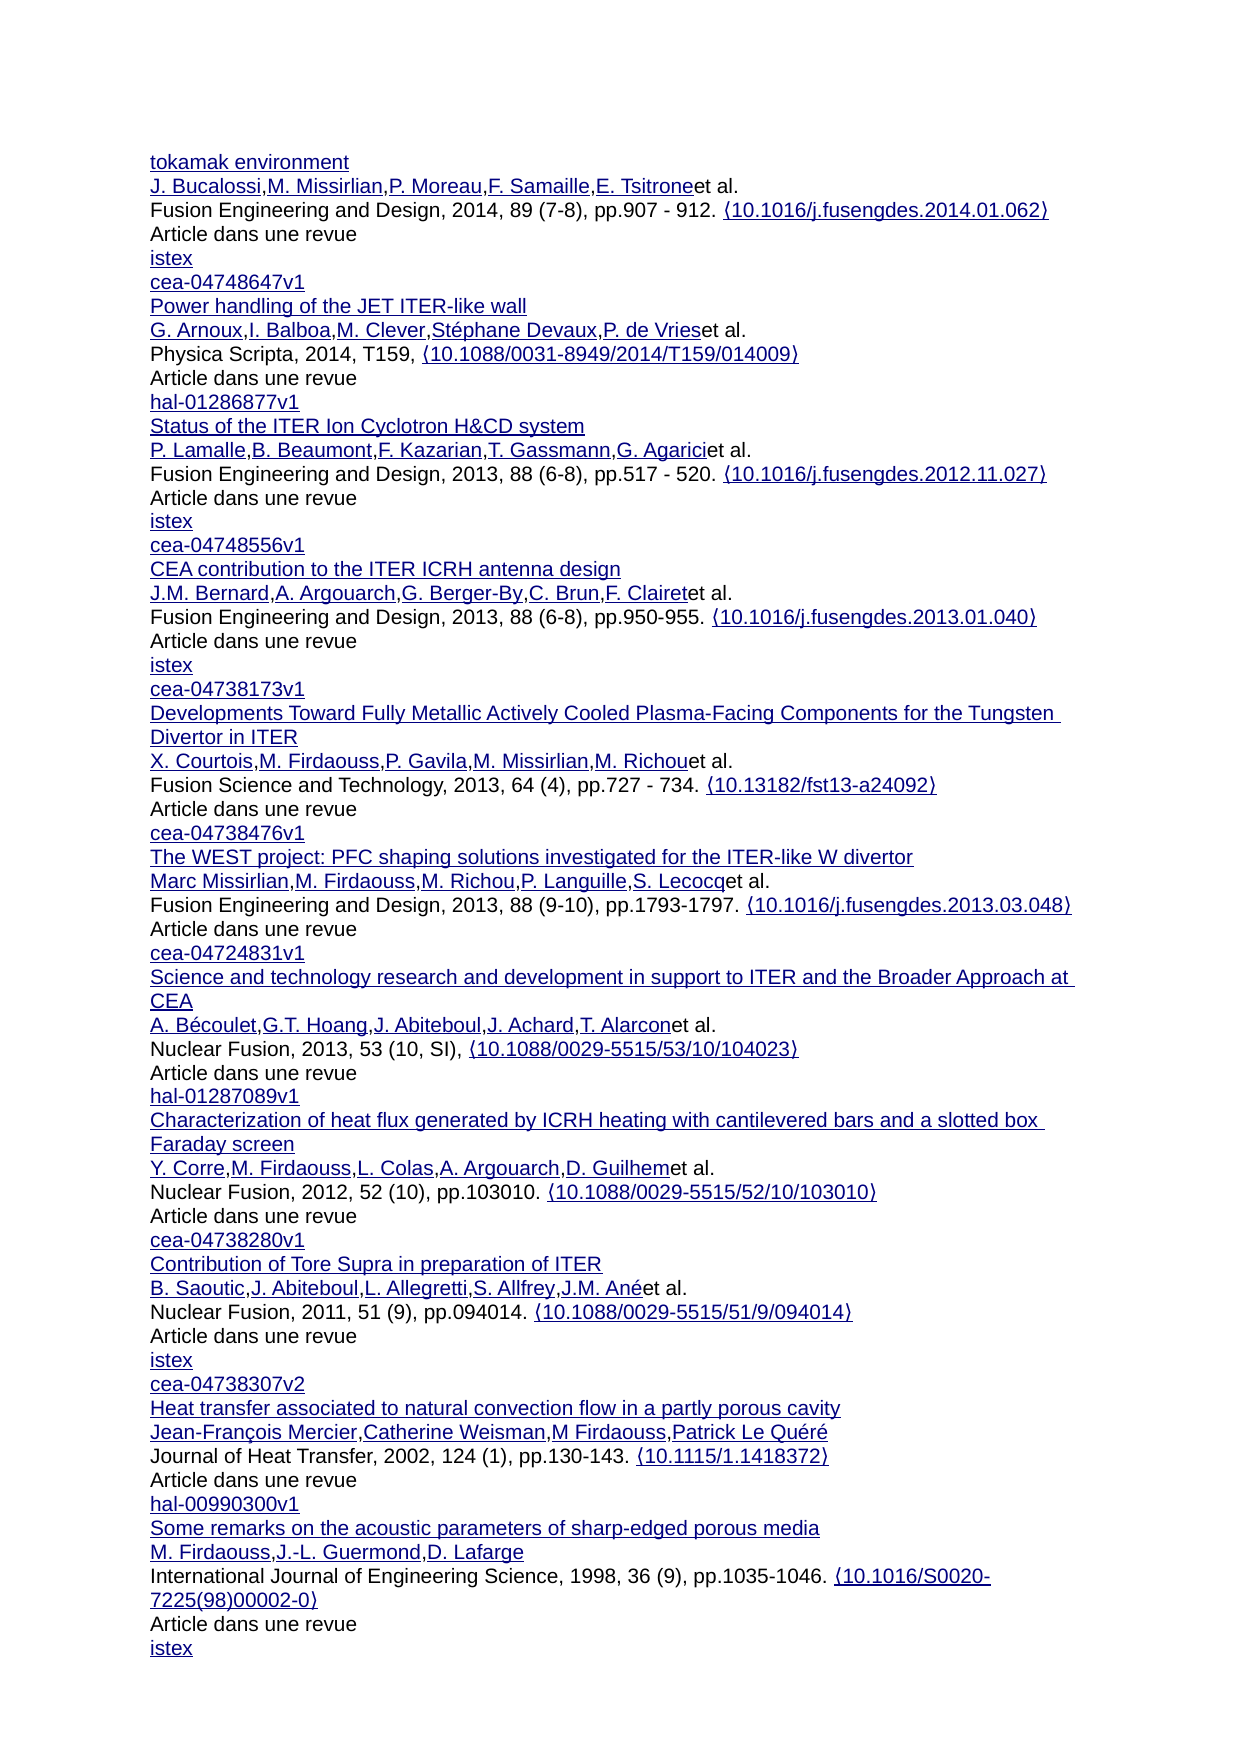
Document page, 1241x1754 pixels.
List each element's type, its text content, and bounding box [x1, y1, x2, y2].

table_cell Power handling of the JET ITER-like wall G. Arnoux,I. Balboa,M. Clever,Stéphane Devaux,P. de Vrieset al. Physica Scripta, 2014, T159, ⟨10.1088/0031-8949/2014/T159/014009⟩ Article dans une revue hal-01286877v1 [150, 294, 1090, 413]
table_cell Science and technology research and development in support to ITER and the Broader Approach at CEA A. Bécoulet,G.T. Hoang,J. Abiteboul,J. Achard,T. Alarconet al. Nuclear Fusion, 2013, 53 (10, SI), ⟨10.1088/0029-5515/53/10/104023⟩ Article dans une revue hal-01287089v1 [150, 965, 1090, 1108]
table_cell Contribution of Tore Supra in preparation of ITER B. Saoutic,J. Abiteboul,L. Allegretti,S. Allfrey,J.M. Anéet al. Nuclear Fusion, 2011, 51 (9), pp.094014. ⟨10.1088/0029-5515/51/9/094014⟩ Article dans une revue istex cea-04738307v2 [150, 1252, 1090, 1396]
table_cell Status of the ITER Ion Cyclotron H&CD system P. Lamalle,B. Beaumont,F. Kazarian,T. Gassmann,G. Agariciet al. Fusion Engineering and Design, 2013, 88 (6-8), pp.517 - 520. ⟨10.1016/j.fusengdes.2012.11.027⟩ Article dans une revue istex cea-04748556v1 [150, 414, 1090, 557]
table_cell The WEST project: PFC shaping solutions investigated for the ITER-like W divertor Marc Missirlian,M. Firdaouss,M. Richou,P. Languille,S. Lecocqet al. Fusion Engineering and Design, 2013, 88 (9-10), pp.1793-1797. ⟨10.1016/j.fusengdes.2013.03.048⟩ Article dans une revue cea-04724831v1 [150, 845, 1090, 964]
table_cell Developments Toward Fully Metallic Actively Cooled Plasma-Facing Components for the Tungsten Divertor in ITER X. Courtois,M. Firdaouss,P. Gavila,M. Missirlian,M. Richouet al. Fusion Science and Technology, 2013, 64 (4), pp.727 - 734. ⟨10.13182/fst13-a24092⟩ Article dans une revue cea-04738476v1 [150, 701, 1090, 845]
table_cell tokamak environment J. Bucalossi,M. Missirlian,P. Moreau,F. Samaille,E. Tsitroneet al. Fusion Engineering and Design, 2014, 89 (7-8), pp.907 - 912. ⟨10.1016/j.fusengdes.2014.01.062⟩ Article dans une revue istex cea-04748647v1 [150, 150, 1090, 294]
table_cell Heat transfer associated to natural convection flow in a partly porous cavity Jean-François Mercier,Catherine Weisman,M Firdaouss,Patrick Le Quéré Journal of Heat Transfer, 2002, 124 (1), pp.130-143. ⟨10.1115/1.1418372⟩ Article dans une revue hal-00990300v1 [150, 1396, 1090, 1516]
table_cell Characterization of heat flux generated by ICRH heating with cantilevered bars and a slotted box Faraday screen Y. Corre,M. Firdaouss,L. Colas,A. Argouarch,D. Guilhemet al. Nuclear Fusion, 2012, 52 (10), pp.103010. ⟨10.1088/0029-5515/52/10/103010⟩ Article dans une revue cea-04738280v1 [150, 1108, 1090, 1252]
table_cell CEA contribution to the ITER ICRH antenna design J.M. Bernard,A. Argouarch,G. Berger-By,C. Brun,F. Clairetet al. Fusion Engineering and Design, 2013, 88 (6-8), pp.950-955. ⟨10.1016/j.fusengdes.2013.01.040⟩ Article dans une revue istex cea-04738173v1 [150, 557, 1090, 701]
table_cell Some remarks on the acoustic parameters of sharp-edged porous media M. Firdaouss,J.-L. Guermond,D. Lafarge International Journal of Engineering Science, 1998, 36 (9), pp.1035-1046. ⟨10.1016/S0020-7225(98)00002-0⟩ Article dans une revue istex [150, 1516, 1090, 1659]
